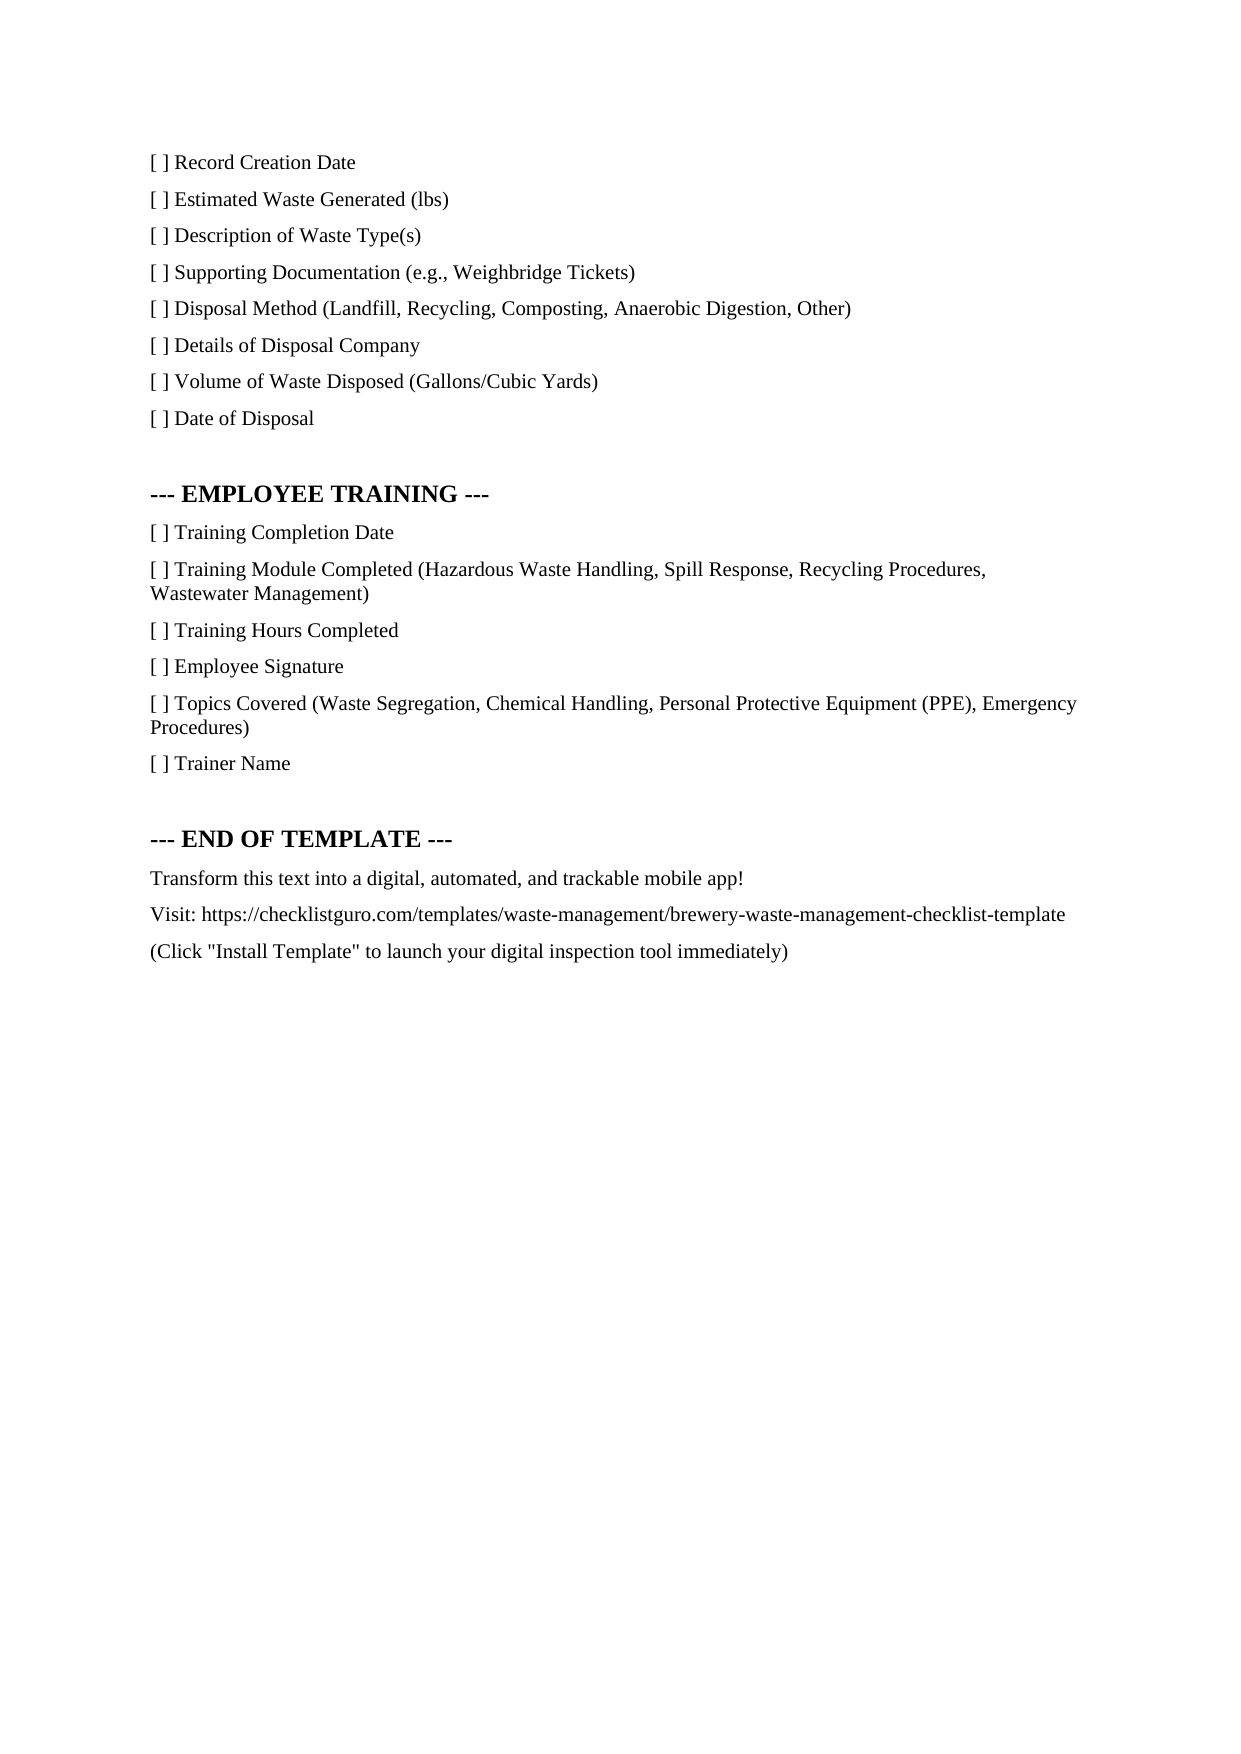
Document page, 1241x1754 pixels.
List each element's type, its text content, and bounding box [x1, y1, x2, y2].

text [ ] Date of Disposal [150, 406, 1090, 430]
text [ ] Employee Signature [150, 654, 1090, 678]
text [ ] Disposal Method (Landfill, Recycling, Composting, Anaerobic Digestion, Other) [150, 296, 1090, 320]
text [ ] Estimated Waste Generated (lbs) [150, 187, 1090, 211]
text [ ] Training Module Completed (Hazardous Waste Handling, Spill Response, Recycling Procedures, Wastewater Management) [150, 557, 1090, 605]
text Visit: https://checklistguro.com/templates/waste-management/brewery-waste-management-checklist-template [150, 902, 1090, 926]
text [ ] Training Hours Completed [150, 617, 1090, 642]
text [ ] Topics Covered (Waste Segregation, Chemical Handling, Personal Protective Equipment (PPE), Emergency Procedures) [150, 691, 1090, 739]
text [ ] Supporting Documentation (e.g., Weighbridge Tickets) [150, 260, 1090, 284]
text --- EMPLOYEE TRAINING --- [150, 479, 1090, 508]
text [ ] Trainer Name [150, 751, 1090, 775]
text [ ] Training Completion Date [150, 520, 1090, 544]
text (Click "Install Template" to launch your digital inspection tool immediately) [150, 939, 1090, 963]
text [ ] Description of Waste Type(s) [150, 223, 1090, 247]
text Transform this text into a digital, automated, and trackable mobile app! [150, 866, 1090, 890]
text [ ] Volume of Waste Disposed (Gallons/Cubic Yards) [150, 369, 1090, 393]
text [ ] Record Creation Date [150, 150, 1090, 174]
text [ ] Details of Disposal Company [150, 333, 1090, 357]
text --- END OF TEMPLATE --- [150, 824, 1090, 853]
